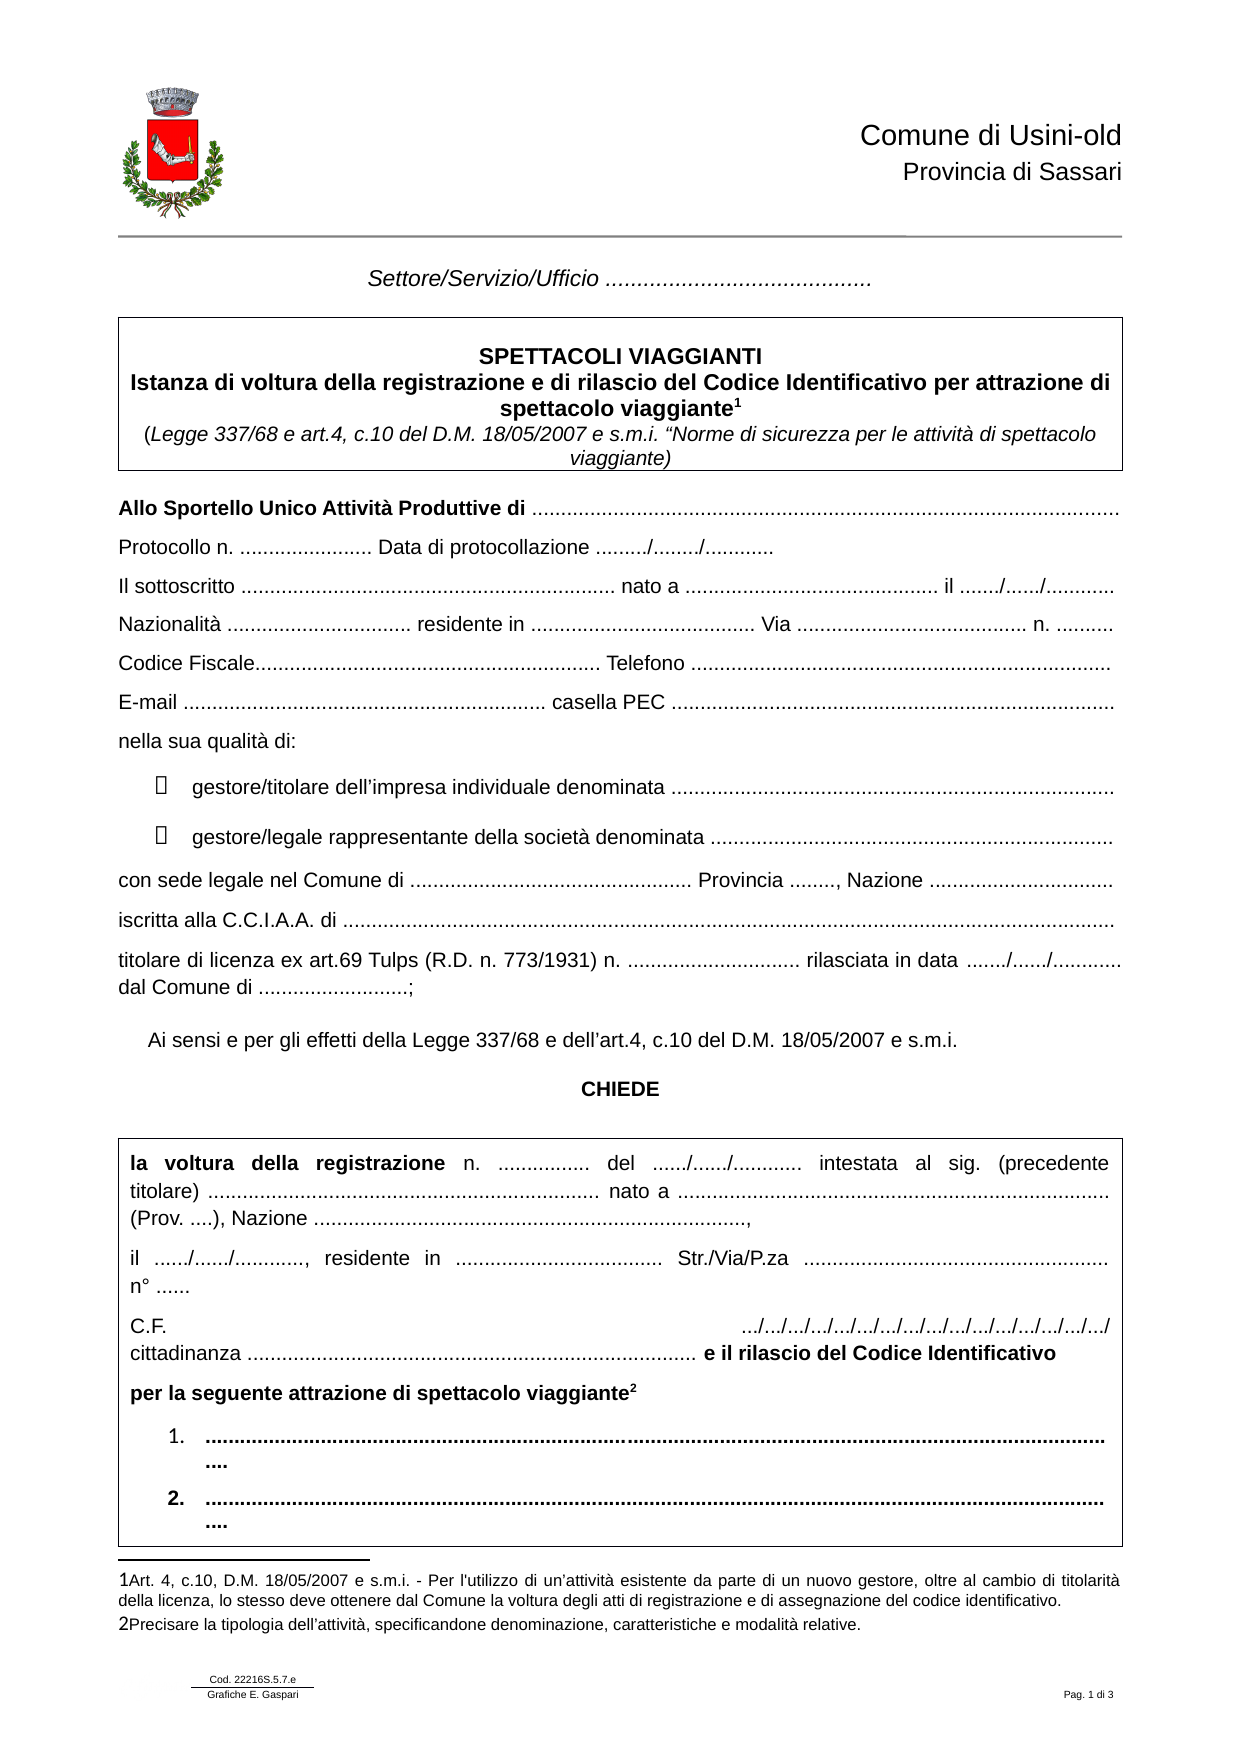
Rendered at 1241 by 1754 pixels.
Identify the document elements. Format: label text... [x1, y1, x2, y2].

subtitle CHIEDE [118, 1076, 1122, 1100]
text Settore/Servizio/Ufficio .......................................... [118, 265, 1122, 291]
text Comune di Usini-old [224, 118, 1122, 152]
table_header la voltura della registrazione n. ................ del ....../....../............ intestata al sig. (precedente titolare) .................................................................... nato a ........................................................................... (Prov. ....), Nazione ..........................................................................., il ....../....../............, residente in .................................... Str./Via/P.za ..................................................... n° ...... C.F. .../.../.../.../.../.../.../.../.../.../.../.../.../.../.../.../ cittadinanza .............................................................................. e il rilascio del Codice Identificativo per la seguente attrazione di spettacolo viaggiante ................................................................................................................................................................ ................................................................................................................................................................ ................................................................................................................................................................ ................................................................................................................................................................ ............................................................................................................................................................... [119, 1139, 1122, 1546]
table_header SPETTACOLI VIAGGIANTI Istanza di voltura della registrazione e di rilascio del Codice Identificativo per attrazione di spettacolo viaggiante (Legge 337/68 e art.4, c.10 del D.M. 18/05/2007 e s.m.i. “Norme di sicurezza per le attività di spettacolo viaggiante) [119, 318, 1122, 470]
text Protocollo n. ....................... Data di protocollazione ........./......../............ [118, 534, 1122, 558]
text  gestore/legale rappresentante della società denominata ...................................................................... [153, 818, 1122, 852]
text titolare di licenza ex art.69 Tulps (R.D. n. 773/1931) n. .............................. rilasciata in data ......./....../............ dal Comune di ..........................; [118, 947, 1122, 999]
text Nazionalità ................................ residente in ....................................... Via ........................................ n. .......... [118, 612, 1122, 636]
text Allo Sportello Unico Attività Produttive di [118, 496, 1122, 520]
picture [122, 87, 224, 219]
text Codice Fiscale............................................................ Telefono ......................................................................... [118, 651, 1122, 675]
text nella sua qualità di: [118, 729, 1122, 753]
text Ai sensi e per gli effetti della Legge 337/68 e dell’art.4, c.10 del D.M. 18/05/2007 e s.m.i. [118, 1027, 1122, 1051]
text Provincia di Sassari [224, 157, 1122, 185]
text con sede legale nel Comune di ................................................. Provincia ........, Nazione ................................ [118, 867, 1122, 891]
text iscritta alla C.C.I.A.A. di ...................................................................................................................................... [118, 907, 1122, 931]
text  gestore/titolare dell’impresa individuale denominata ............................................................................. [153, 768, 1122, 802]
text Il sottoscritto ................................................................. nato a ............................................ il ......./....../............ [118, 573, 1122, 597]
text E-mail ............................................................... casella PEC ............................................................................. [118, 690, 1122, 714]
